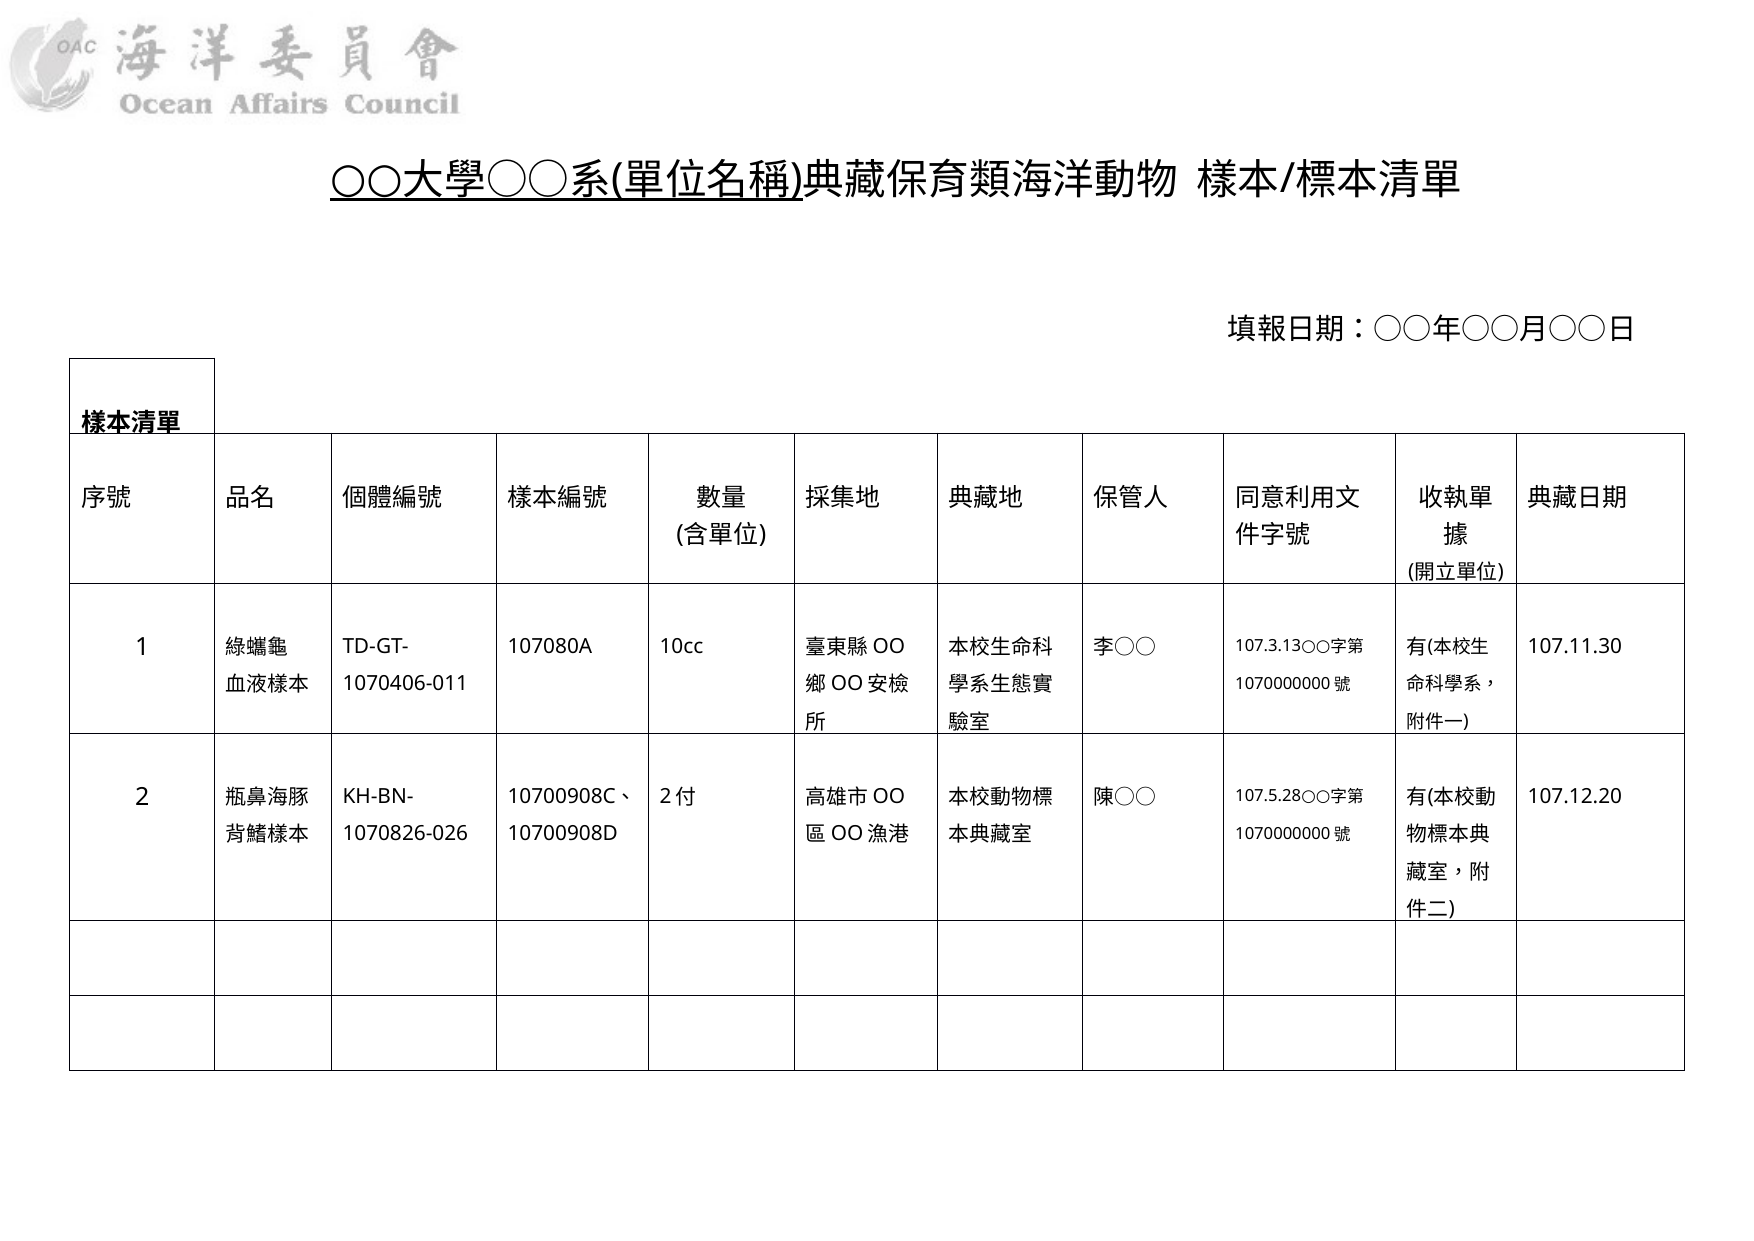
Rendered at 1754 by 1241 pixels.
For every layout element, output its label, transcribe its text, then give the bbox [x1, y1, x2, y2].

table_cell 高雄市OO區OO漁港 [795, 734, 937, 920]
table_cell 品名 [215, 434, 331, 583]
table_cell 典藏日期 [1517, 434, 1684, 583]
table_cell [1517, 996, 1684, 1070]
table_cell 樣本編號 [497, 434, 648, 583]
table_cell 臺東縣OO鄉OO安檢所 [795, 584, 937, 733]
table_cell [70, 921, 214, 995]
table_cell TD-GT-1070406-011 [332, 584, 496, 733]
table_cell 同意利用文件字號 [1224, 434, 1395, 583]
table_cell 10cc [649, 584, 794, 733]
table_cell [795, 996, 937, 1070]
table_cell 有(本校動物標本典藏室，附件二) [1396, 734, 1516, 920]
picture [0, 0, 466, 128]
table_cell 本校生命科學系生態實驗室 [938, 584, 1082, 733]
table_cell [1224, 921, 1395, 995]
text ○○大學○○系(單位名稱)典藏保育類海洋動物 樣本/標本清單 [156, 133, 1636, 208]
table_cell 2付 [649, 734, 794, 920]
table_cell [1083, 921, 1223, 995]
table_cell [649, 996, 794, 1070]
table_cell 107.5.28○○字第1070000000號 [1224, 734, 1395, 920]
table_cell 107080A [497, 584, 648, 733]
table_cell [1396, 921, 1516, 995]
table_cell KH-BN-1070826-026 [332, 734, 496, 920]
table_cell 李○○ [1083, 584, 1223, 733]
table_cell [332, 921, 496, 995]
table_cell [1517, 921, 1684, 995]
table_cell [938, 996, 1082, 1070]
table_cell 本校動物標本典藏室 [938, 734, 1082, 920]
table_header 樣本清單 [70, 359, 214, 433]
table_cell 1 [70, 584, 214, 733]
table_cell 數量 (含單位) [649, 434, 794, 583]
table_cell [215, 996, 331, 1070]
table_cell 個體編號 [332, 434, 496, 583]
table_cell [1396, 996, 1516, 1070]
table_cell [497, 996, 648, 1070]
table_cell 保管人 [1083, 434, 1223, 583]
table_cell 107.12.20 [1517, 734, 1684, 920]
table_cell [70, 996, 214, 1070]
table_cell 收執單據 (開立單位) [1396, 434, 1516, 583]
table_cell 序號 [70, 434, 214, 583]
table_cell 10700908C、10700908D [497, 734, 648, 920]
table_cell [497, 921, 648, 995]
text 填報日期：○○年○○月○○日 [156, 283, 1636, 358]
table_cell 陳○○ [1083, 734, 1223, 920]
table_cell [649, 921, 794, 995]
table_cell 107.11.30 [1517, 584, 1684, 733]
table_cell 綠蠵龜 血液樣本 [215, 584, 331, 733]
table_cell 有(本校生命科學系，附件一) [1396, 584, 1516, 733]
table_cell 瓶鼻海豚 背鰭樣本 [215, 734, 331, 920]
table_cell 採集地 [795, 434, 937, 583]
table_cell [332, 996, 496, 1070]
table_cell [938, 921, 1082, 995]
table_cell [215, 921, 331, 995]
table_cell [795, 921, 937, 995]
table_cell 2 [70, 734, 214, 920]
table_cell 典藏地 [938, 434, 1082, 583]
table_cell [1224, 996, 1395, 1070]
table_cell 107.3.13○○字第1070000000號 [1224, 584, 1395, 733]
table_cell [1083, 996, 1223, 1070]
